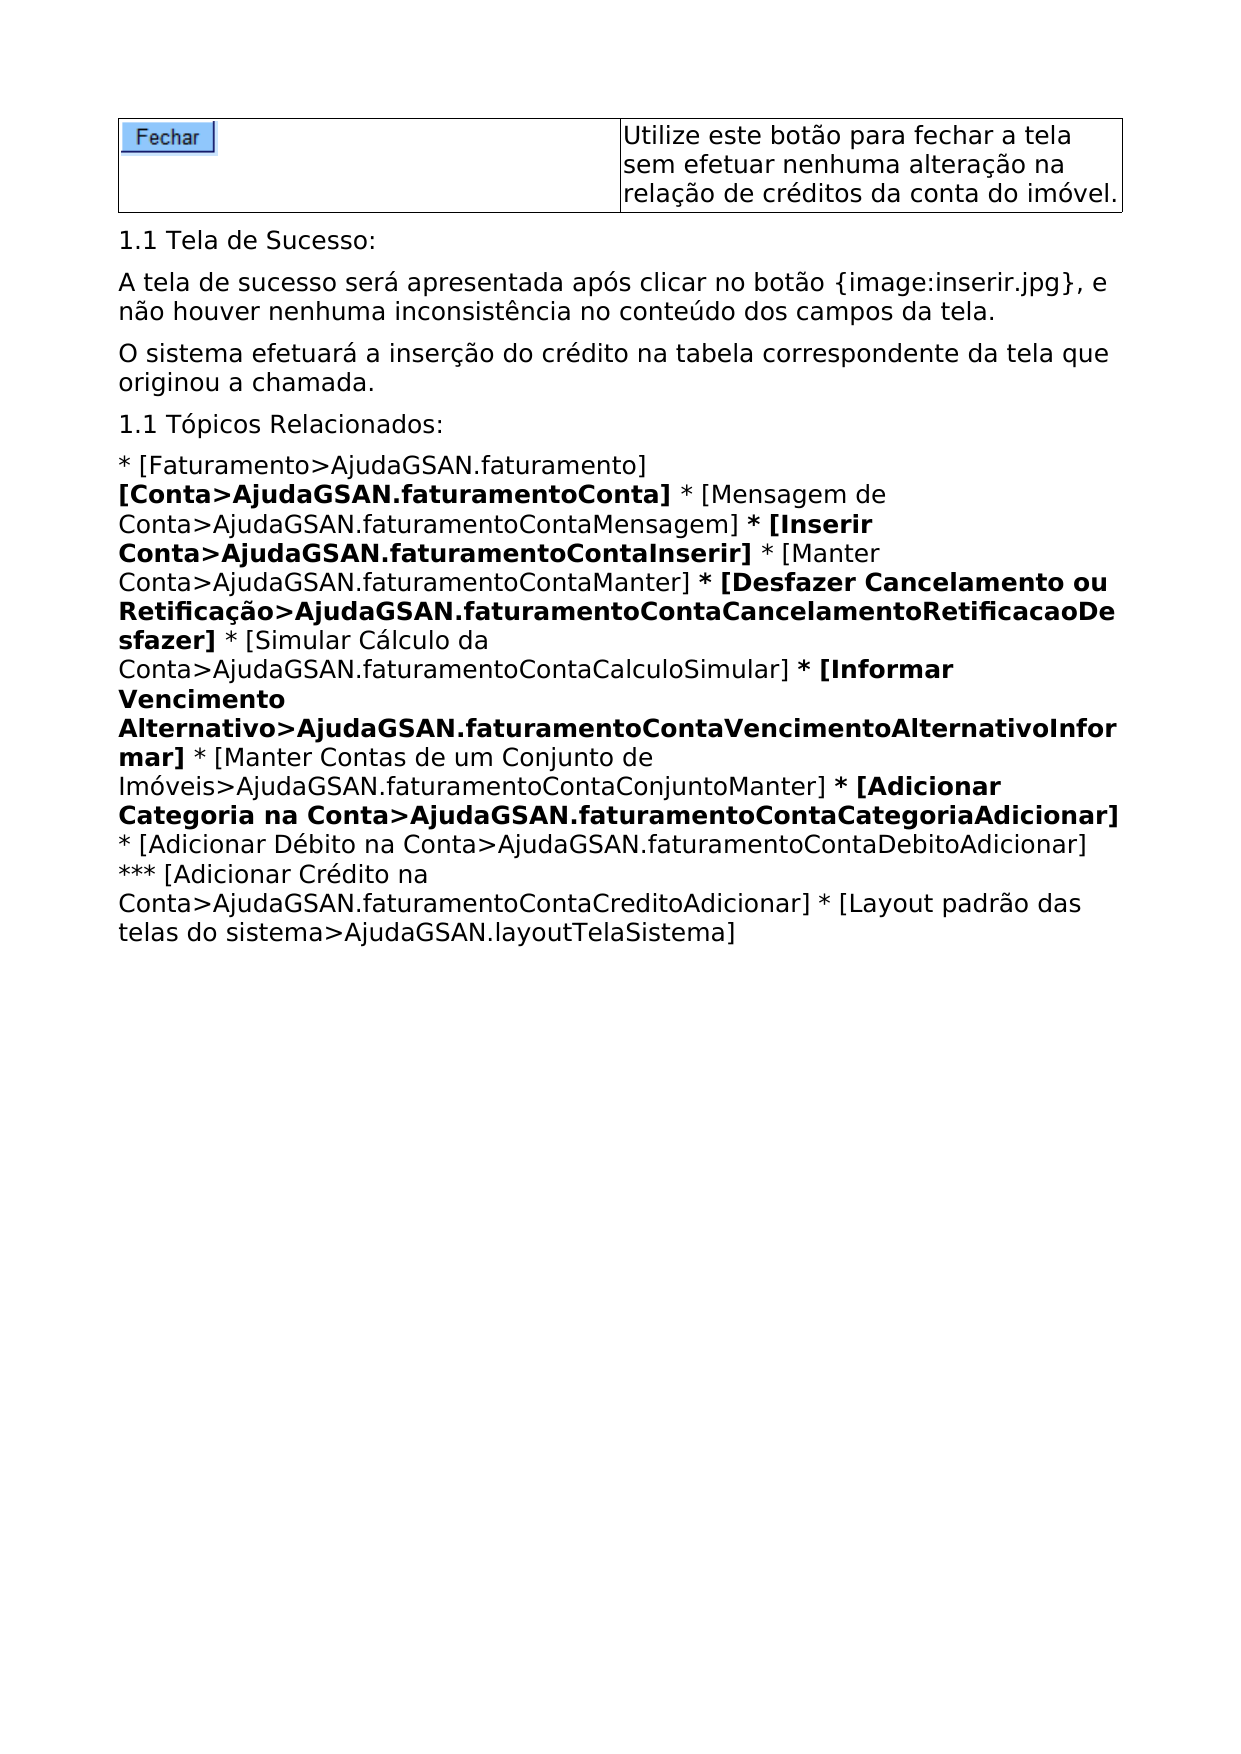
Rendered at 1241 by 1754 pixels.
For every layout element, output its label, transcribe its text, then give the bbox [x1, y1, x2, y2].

text O sistema efetuará a inserção do crédito na tabela correspondente da tela que originou a chamada. [118, 339, 1122, 397]
text A tela de sucesso será apresentada após clicar no botão {image:inserir.jpg}, e não houver nenhuma inconsistência no conteúdo dos campos da tela. [118, 268, 1122, 326]
table_cell Utilize este botão para fechar a tela sem efetuar nenhuma alteração na relação de créditos da conta do imóvel. [621, 119, 1122, 212]
picture [121, 121, 218, 156]
table_cell [119, 119, 620, 212]
text * [Faturamento>AjudaGSAN.faturamento] [Conta>AjudaGSAN.faturamentoConta] * [Mensagem de Conta>AjudaGSAN.faturamentoContaMensagem] * [Inserir Conta>AjudaGSAN.faturamentoContaInserir] * [Manter Conta>AjudaGSAN.faturamentoContaManter] * [Desfazer Cancelamento ou Retificação>AjudaGSAN.faturamentoContaCancelamentoRetificacaoDesfazer] * [Simular Cálculo da Conta>AjudaGSAN.faturamentoContaCalculoSimular] * [Informar Vencimento Alternativo>AjudaGSAN.faturamentoContaVencimentoAlternativoInformar] * [Manter Contas de um Conjunto de Imóveis>AjudaGSAN.faturamentoContaConjuntoManter] * [Adicionar Categoria na Conta>AjudaGSAN.faturamentoContaCategoriaAdicionar] * [Adicionar Débito na Conta>AjudaGSAN.faturamentoContaDebitoAdicionar] *** [Adicionar Crédito na Conta>AjudaGSAN.faturamentoContaCreditoAdicionar] * [Layout padrão das telas do sistema>AjudaGSAN.layoutTelaSistema] [118, 451, 1122, 947]
text 1.1 Tópicos Relacionados: [118, 410, 1122, 439]
text 1.1 Tela de Sucesso: [118, 226, 1122, 256]
